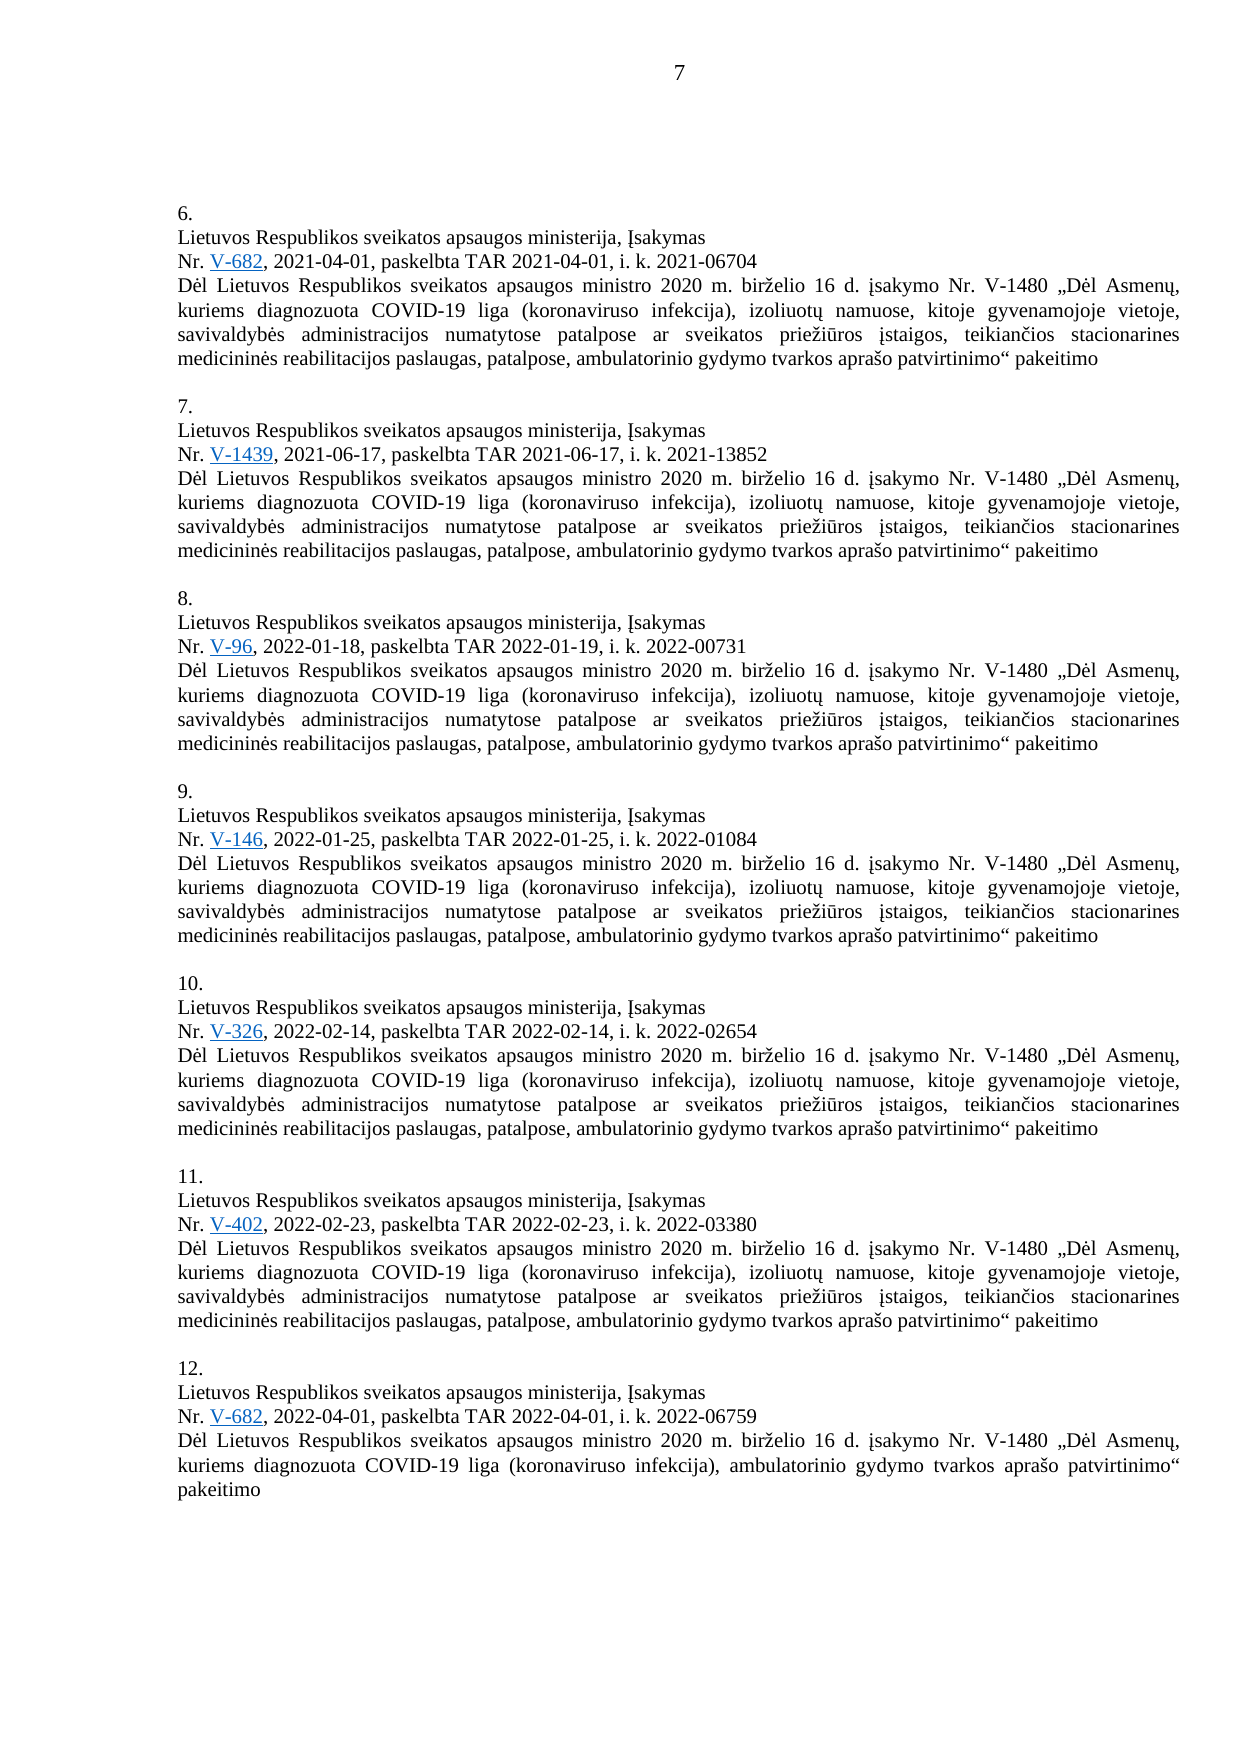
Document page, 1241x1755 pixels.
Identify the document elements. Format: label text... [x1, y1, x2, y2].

text Dėl Lietuvos Respublikos sveikatos apsaugos ministro 2020 m. birželio 16 d. įsakymo Nr. V-1480 „Dėl Asmenų, kuriems diagnozuota COVID-19 liga (koronaviruso infekcija), izoliuotų namuose, kitoje gyvenamojoje vietoje, savivaldybės administracijos numatytose patalpose ar sveikatos priežiūros įstaigos, teikiančios stacionarines medicininės reabilitacijos paslaugas, patalpose, ambulatorinio gydymo tvarkos aprašo patvirtinimo“ pakeitimo [177, 658, 1181, 755]
text 12. [177, 1356, 1181, 1380]
text Nr. V-146, 2022-01-25, paskelbta TAR 2022-01-25, i. k. 2022-01084 [177, 827, 1181, 851]
text 6. [177, 201, 1181, 225]
text Dėl Lietuvos Respublikos sveikatos apsaugos ministro 2020 m. birželio 16 d. įsakymo Nr. V-1480 „Dėl Asmenų, kuriems diagnozuota COVID-19 liga (koronaviruso infekcija), izoliuotų namuose, kitoje gyvenamojoje vietoje, savivaldybės administracijos numatytose patalpose ar sveikatos priežiūros įstaigos, teikiančios stacionarines medicininės reabilitacijos paslaugas, patalpose, ambulatorinio gydymo tvarkos aprašo patvirtinimo“ pakeitimo [177, 466, 1181, 562]
text Lietuvos Respublikos sveikatos apsaugos ministerija, Įsakymas [177, 995, 1181, 1019]
text Nr. V-682, 2021-04-01, paskelbta TAR 2021-04-01, i. k. 2021-06704 [177, 249, 1181, 273]
text Dėl Lietuvos Respublikos sveikatos apsaugos ministro 2020 m. birželio 16 d. įsakymo Nr. V-1480 „Dėl Asmenų, kuriems diagnozuota COVID-19 liga (koronaviruso infekcija), izoliuotų namuose, kitoje gyvenamojoje vietoje, savivaldybės administracijos numatytose patalpose ar sveikatos priežiūros įstaigos, teikiančios stacionarines medicininės reabilitacijos paslaugas, patalpose, ambulatorinio gydymo tvarkos aprašo patvirtinimo“ pakeitimo [177, 273, 1181, 370]
text 11. [177, 1164, 1181, 1188]
text Lietuvos Respublikos sveikatos apsaugos ministerija, Įsakymas [177, 1188, 1181, 1212]
text Lietuvos Respublikos sveikatos apsaugos ministerija, Įsakymas [177, 610, 1181, 634]
text Dėl Lietuvos Respublikos sveikatos apsaugos ministro 2020 m. birželio 16 d. įsakymo Nr. V-1480 „Dėl Asmenų, kuriems diagnozuota COVID-19 liga (koronaviruso infekcija), izoliuotų namuose, kitoje gyvenamojoje vietoje, savivaldybės administracijos numatytose patalpose ar sveikatos priežiūros įstaigos, teikiančios stacionarines medicininės reabilitacijos paslaugas, patalpose, ambulatorinio gydymo tvarkos aprašo patvirtinimo“ pakeitimo [177, 1236, 1181, 1332]
text 9. [177, 779, 1181, 803]
text Nr. V-96, 2022-01-18, paskelbta TAR 2022-01-19, i. k. 2022-00731 [177, 634, 1181, 658]
text Dėl Lietuvos Respublikos sveikatos apsaugos ministro 2020 m. birželio 16 d. įsakymo Nr. V-1480 „Dėl Asmenų, kuriems diagnozuota COVID-19 liga (koronaviruso infekcija), izoliuotų namuose, kitoje gyvenamojoje vietoje, savivaldybės administracijos numatytose patalpose ar sveikatos priežiūros įstaigos, teikiančios stacionarines medicininės reabilitacijos paslaugas, patalpose, ambulatorinio gydymo tvarkos aprašo patvirtinimo“ pakeitimo [177, 1043, 1181, 1140]
text Nr. V-402, 2022-02-23, paskelbta TAR 2022-02-23, i. k. 2022-03380 [177, 1212, 1181, 1236]
text Nr. V-682, 2022-04-01, paskelbta TAR 2022-04-01, i. k. 2022-06759 [177, 1404, 1181, 1428]
text Lietuvos Respublikos sveikatos apsaugos ministerija, Įsakymas [177, 1380, 1181, 1404]
text Dėl Lietuvos Respublikos sveikatos apsaugos ministro 2020 m. birželio 16 d. įsakymo Nr. V-1480 „Dėl Asmenų, kuriems diagnozuota COVID-19 liga (koronaviruso infekcija), ambulatorinio gydymo tvarkos aprašo patvirtinimo“ pakeitimo [177, 1428, 1181, 1501]
text Nr. V-326, 2022-02-14, paskelbta TAR 2022-02-14, i. k. 2022-02654 [177, 1019, 1181, 1043]
text Lietuvos Respublikos sveikatos apsaugos ministerija, Įsakymas [177, 803, 1181, 827]
text Lietuvos Respublikos sveikatos apsaugos ministerija, Įsakymas [177, 225, 1181, 249]
text 7. [177, 394, 1181, 418]
text Dėl Lietuvos Respublikos sveikatos apsaugos ministro 2020 m. birželio 16 d. įsakymo Nr. V-1480 „Dėl Asmenų, kuriems diagnozuota COVID-19 liga (koronaviruso infekcija), izoliuotų namuose, kitoje gyvenamojoje vietoje, savivaldybės administracijos numatytose patalpose ar sveikatos priežiūros įstaigos, teikiančios stacionarines medicininės reabilitacijos paslaugas, patalpose, ambulatorinio gydymo tvarkos aprašo patvirtinimo“ pakeitimo [177, 851, 1181, 947]
text Nr. V-1439, 2021-06-17, paskelbta TAR 2021-06-17, i. k. 2021-13852 [177, 442, 1181, 466]
text 10. [177, 971, 1181, 995]
text 8. [177, 586, 1181, 610]
text Lietuvos Respublikos sveikatos apsaugos ministerija, Įsakymas [177, 418, 1181, 442]
